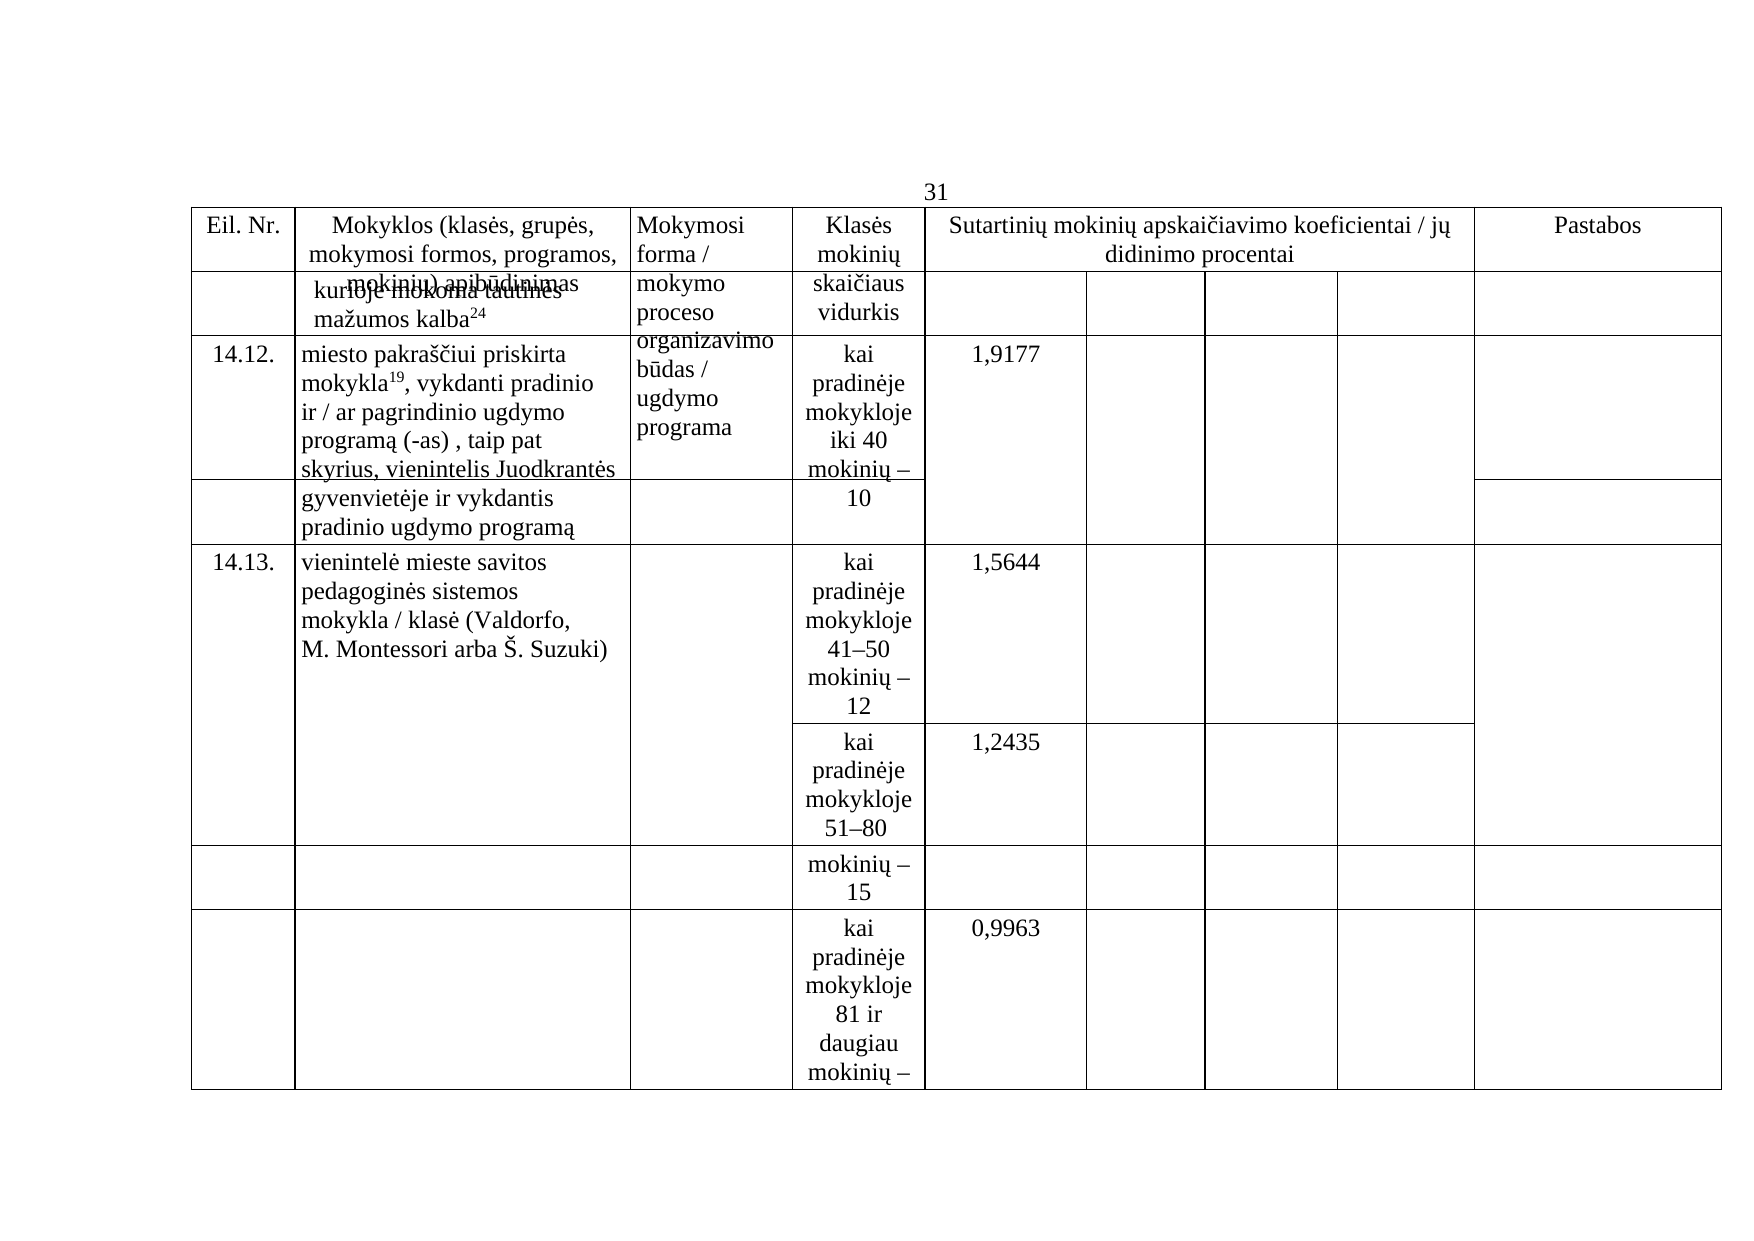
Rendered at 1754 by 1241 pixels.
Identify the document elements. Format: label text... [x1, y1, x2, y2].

table_cell mokinių – 15 [793, 846, 924, 909]
table_header Pastabos [1475, 208, 1721, 271]
table_cell 1–4 kl. – 10 5–8 kl. – 10 9–10 kl. – 10 [793, 272, 924, 335]
table_cell [631, 846, 792, 909]
table_header Mokymosi forma / mokymo proceso organizavimo būdas / ugdymo programa [631, 208, 792, 271]
table_cell 10 [793, 480, 924, 543]
table_cell kai pradinėje mokykloje iki 40 mokinių – [793, 336, 924, 479]
table_cell [1206, 272, 1337, 335]
table_cell [1338, 724, 1474, 845]
table_cell [1087, 724, 1204, 845]
table_cell kai pradinėje mokykloje 81 ir daugiau mokinių – 20 [793, 910, 924, 1088]
table_cell [296, 910, 630, 1088]
table_cell [631, 336, 792, 479]
table_cell kai pradinėje mokykloje 51–80 [793, 724, 924, 845]
table_cell [1087, 910, 1204, 1088]
table_cell [1087, 545, 1204, 723]
table_cell [1338, 846, 1474, 909]
table_header Eil. Nr. [192, 208, 294, 271]
table_cell vienintelė mieste savitos pedagoginės sistemos mokykla / klasė (Valdorfo, M. Montessori arba Š. Suzuki) [296, 545, 630, 845]
table_cell kai pradinėje mokykloje 41–50 mokinių – 12 [793, 545, 924, 723]
table_cell [1206, 724, 1337, 845]
table_cell miesto pakraščiui priskirta mokykla19, vykdanti pradinio ir / ar pagrindinio ugdymo programą (-as) , taip pat skyrius, vienintelis Juodkrantės [296, 336, 630, 479]
table_header Klasės mokinių skaičiaus vidurkis [793, 208, 924, 271]
table_cell [926, 272, 1086, 335]
table_cell 0,9963 [926, 910, 1086, 1088]
table_cell 14.12. [192, 336, 294, 479]
table_cell [1475, 910, 1721, 1088]
table_cell [192, 272, 294, 335]
table_header Sutartinių mokinių apskaičiavimo koeficientai / jų didinimo procentai [926, 208, 1474, 271]
table_cell 1,2435 [926, 724, 1086, 845]
table_cell [296, 846, 630, 909]
table_cell [1206, 336, 1337, 543]
table_cell [631, 910, 792, 1088]
table_cell [1475, 545, 1721, 845]
table_cell [926, 846, 1086, 909]
table_cell [631, 545, 792, 845]
table_cell [1206, 545, 1337, 723]
table_cell [1475, 846, 1721, 909]
table_cell [1206, 846, 1337, 909]
table_cell [1475, 336, 1721, 479]
table_cell [1475, 272, 1721, 335]
table_cell [1087, 272, 1204, 335]
table_cell [1206, 910, 1337, 1088]
table_cell klasė, kurios mokiniai mokomi pagal pradinio ar pagrindinio ugdymo programą tautinės mažumos kalba, jeigu ši klasė yra vienintelėje savivaldybės mokykloje, kurioje mokoma tautinės mažumos kalba24 [296, 272, 630, 335]
table_cell 14.13. [192, 545, 294, 845]
table_cell [1087, 846, 1204, 909]
table_cell [631, 272, 792, 335]
table_cell [1338, 272, 1474, 335]
table_cell [631, 480, 792, 543]
table_cell 1,5644 [926, 545, 1086, 723]
table_header Mokyklos (klasės, grupės, mokymosi formos, programos, mokinių) apibūdinimas [296, 208, 630, 271]
table_cell [1475, 480, 1721, 543]
table_cell [192, 910, 294, 1088]
table_cell [192, 480, 294, 543]
table_cell [1338, 545, 1474, 723]
table_cell [1338, 910, 1474, 1088]
table_cell gyvenvietėje ir vykdantis pradinio ugdymo programą [296, 480, 630, 543]
table_cell [192, 846, 294, 909]
table_cell [1338, 336, 1474, 543]
table_cell 1,9177 [926, 336, 1086, 543]
table_cell [1087, 336, 1204, 543]
